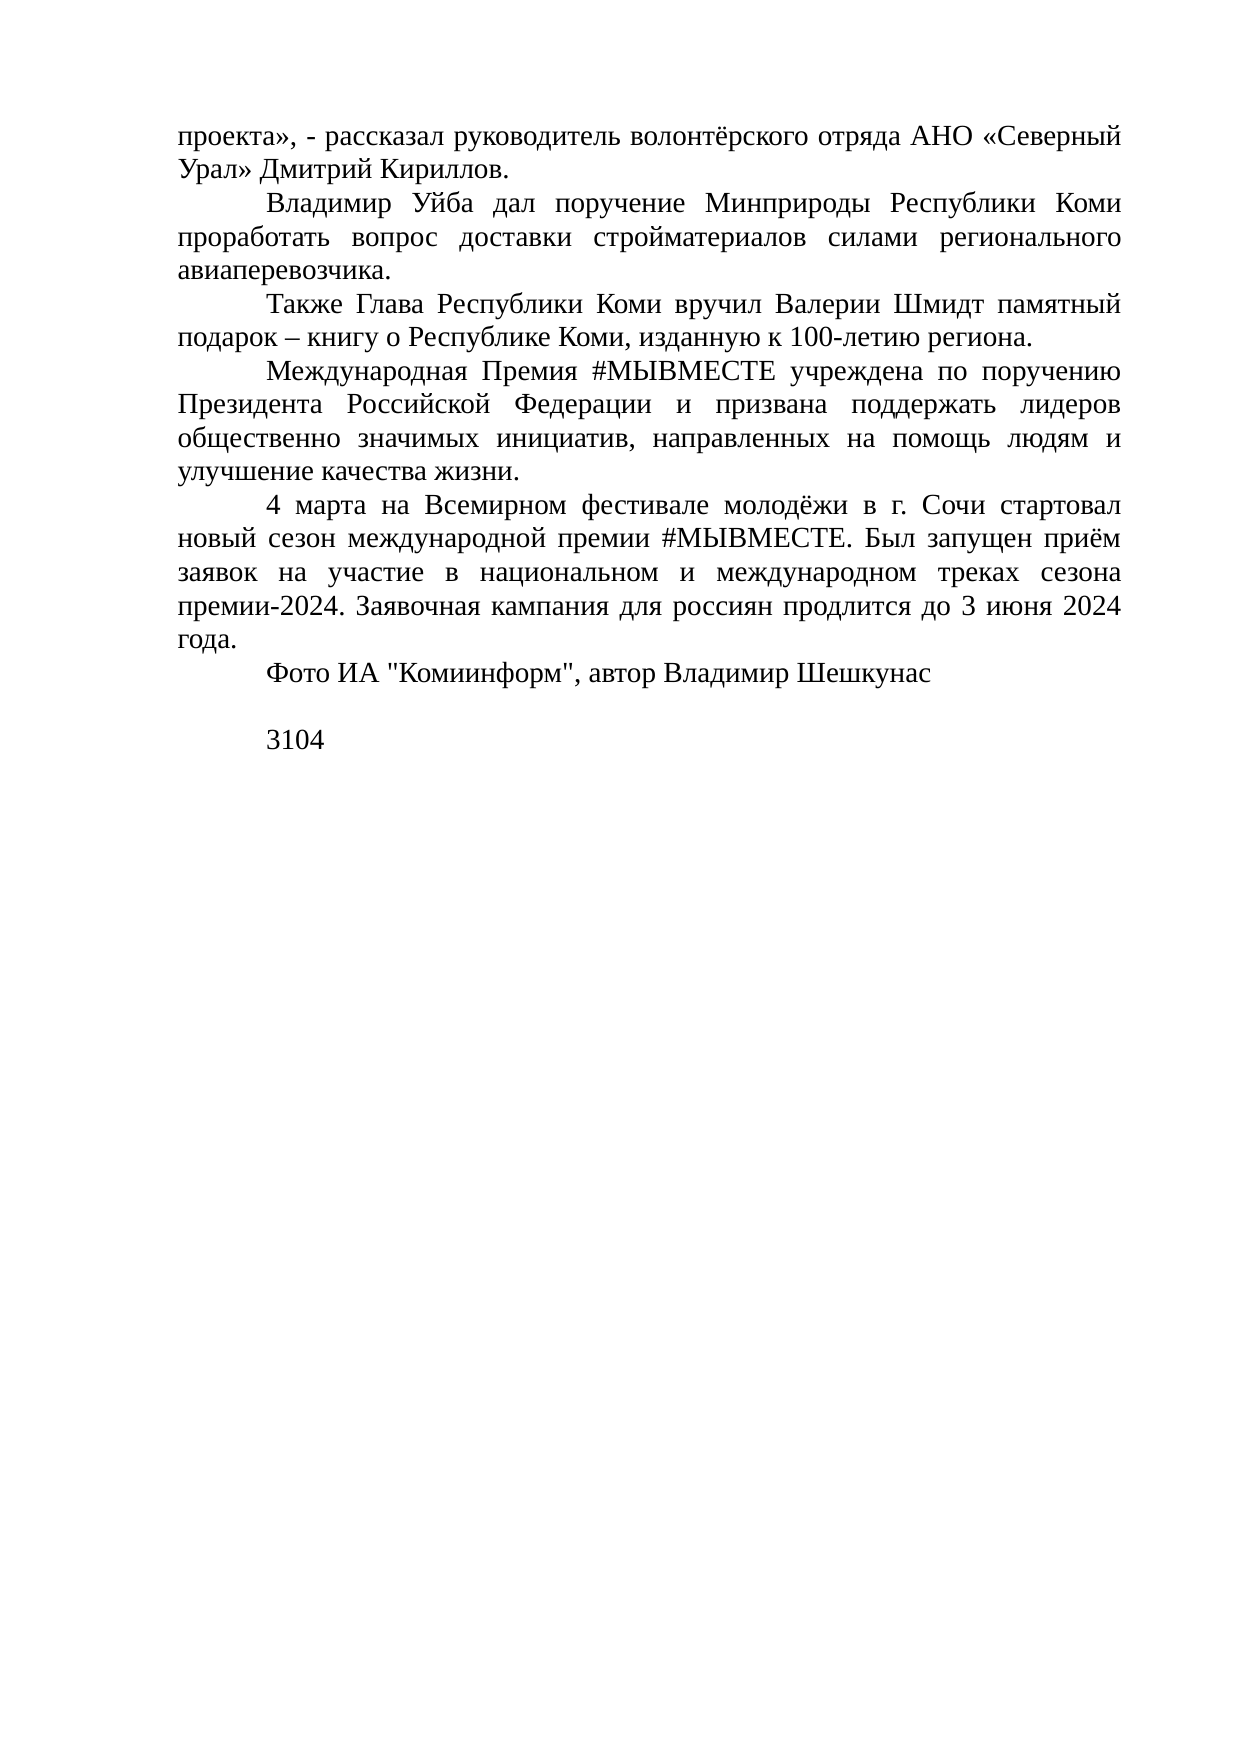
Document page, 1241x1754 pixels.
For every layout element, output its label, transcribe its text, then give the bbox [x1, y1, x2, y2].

text Международная Премия #МЫВМЕСТЕ учреждена по поручению Президента Российской Федерации и призвана поддержать лидеров общественно значимых инициатив, направленных на помощь людям и улучшение качества жизни. [177, 353, 1122, 487]
text Владимир Уйба дал поручение Минприроды Республики Коми проработать вопрос доставки стройматериалов силами регионального авиаперевозчика. [177, 185, 1122, 286]
text Также Глава Республики Коми вручил Валерии Шмидт памятный подарок – книгу о Республике Коми, изданную к 100-летию региона. [177, 286, 1122, 353]
text 3104 [177, 722, 1122, 755]
text 4 марта на Всемирном фестивале молодёжи в г. Сочи стартовал новый сезон международной премии #МЫВМЕСТЕ. Был запущен приём заявок на участие в национальном и международном треках сезона премии-2024. Заявочная кампания для россиян продлится до 3 июня 2024 года. [177, 487, 1122, 655]
text проекта», - рассказал руководитель волонтёрского отряда АНО «Северный Урал» Дмитрий Кириллов. [177, 118, 1122, 185]
text Фото ИА "Комиинформ", автор Владимир Шешкунас [177, 655, 1122, 688]
